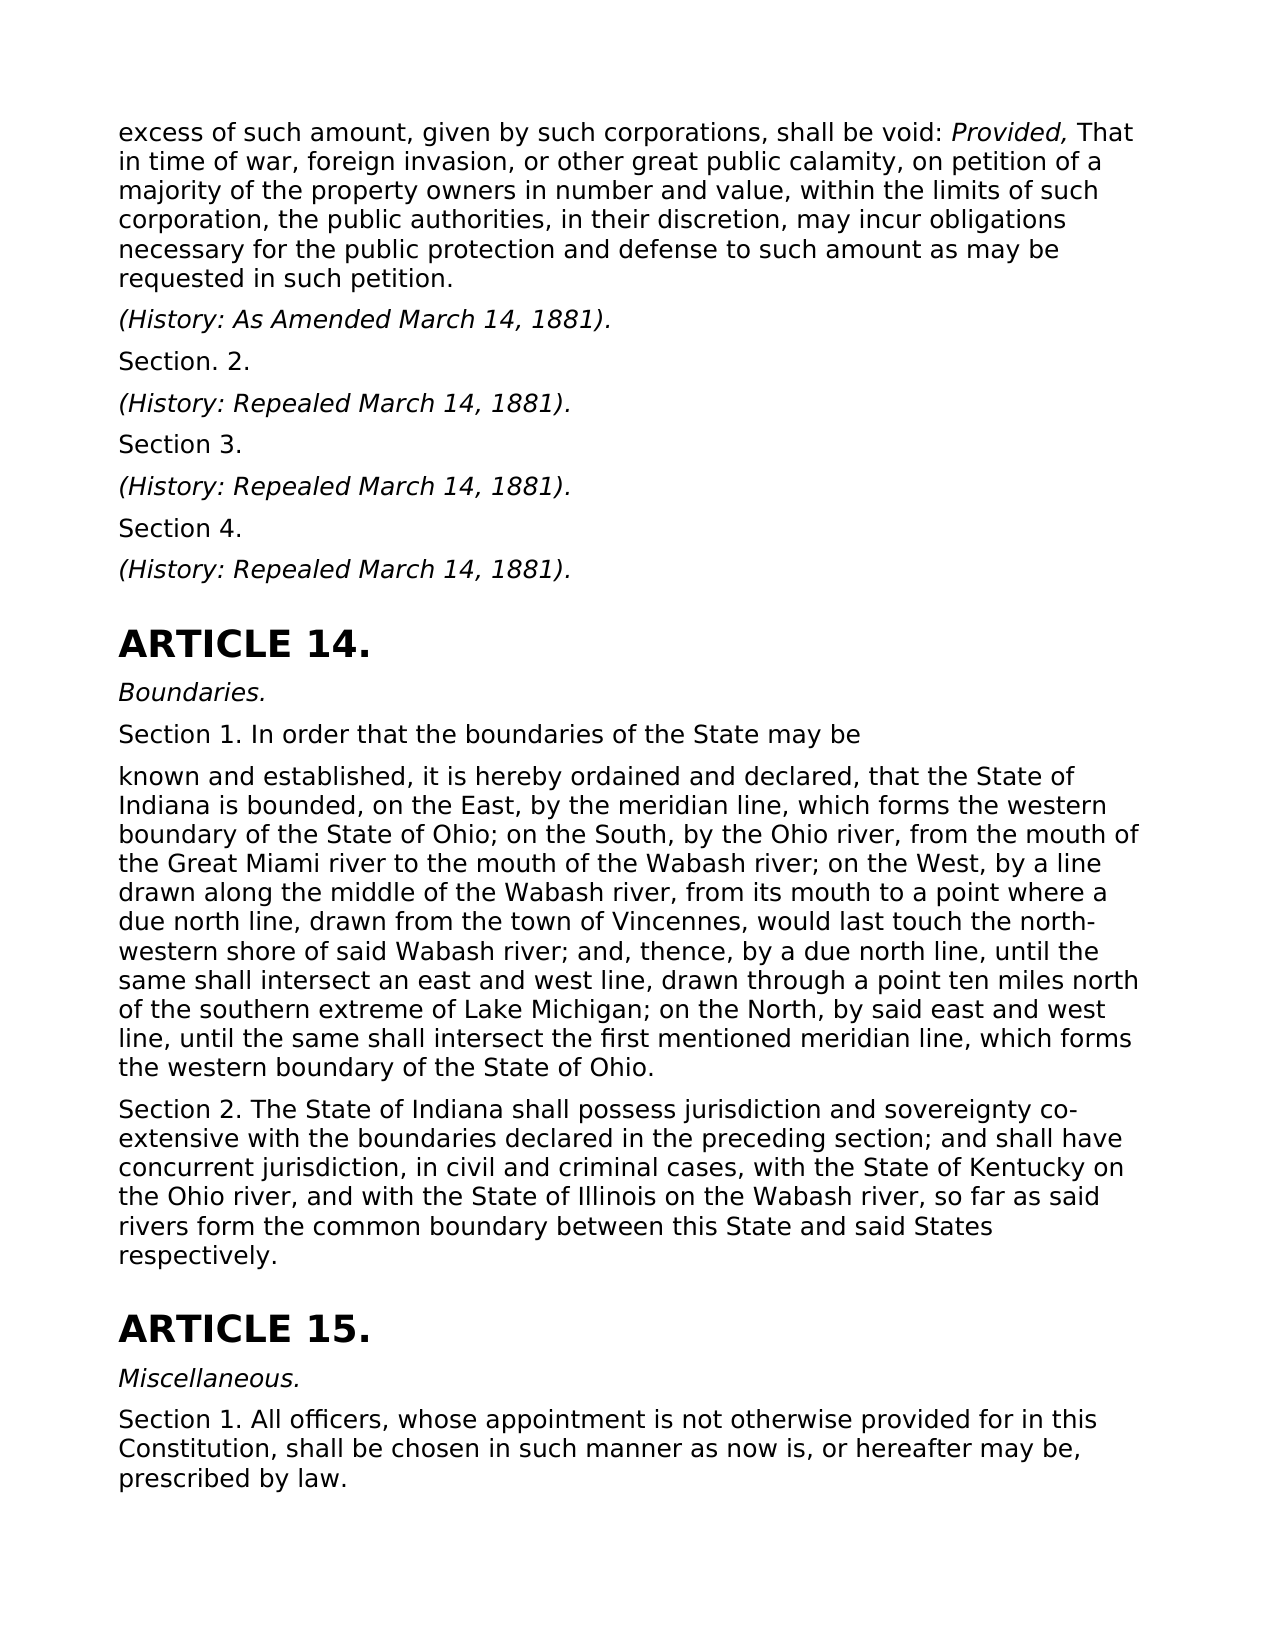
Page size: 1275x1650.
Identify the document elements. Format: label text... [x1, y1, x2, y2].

text (History: As Amended March 14, 1881). [118, 306, 1157, 335]
text (History: Repealed March 14, 1881). [118, 472, 1157, 501]
subtitle ARTICLE 14. [118, 622, 1157, 666]
text Section 1. All officers, whose appointment is not otherwise provided for in this Constitution, shall be chosen in such manner as now is, or hereafter may be, prescribed by law. [118, 1405, 1157, 1493]
text Section. 2. [118, 347, 1157, 376]
text Section 2. The State of Indiana shall possess jurisdiction and sovereignty co-extensive with the boundaries declared in the preceding section; and shall have concurrent jurisdiction, in civil and criminal cases, with the State of Kentucky on the Ohio river, and with the State of Illinois on the Wabash river, so far as said rivers form the common boundary between this State and said States respectively. [118, 1095, 1157, 1270]
text (History: Repealed March 14, 1881). [118, 556, 1157, 585]
text excess of such amount, given by such corporations, shall be void: Provided, That in time of war, foreign invasion, or other great public calamity, on petition of a majority of the property owners in number and value, within the limits of such corporation, the public authorities, in their discretion, may incur obligations necessary for the public protection and defense to such amount as may be requested in such petition. [118, 118, 1157, 293]
text known and established, it is hereby ordained and declared, that the State of Indiana is bounded, on the East, by the meridian line, which forms the western boundary of the State of Ohio; on the South, by the Ohio river, from the mouth of the Great Miami river to the mouth of the Wabash river; on the West, by a line drawn along the middle of the Wabash river, from its mouth to a point where a due north line, drawn from the town of Vincennes, would last touch the north-western shore of said Wabash river; and, thence, by a due north line, until the same shall intersect an east and west line, drawn through a point ten miles north of the southern extreme of Lake Michigan; on the North, by said east and west line, until the same shall intersect the first mentioned meridian line, which forms the western boundary of the State of Ohio. [118, 762, 1157, 1083]
subtitle ARTICLE 15. [118, 1308, 1157, 1351]
text (History: Repealed March 14, 1881). [118, 389, 1157, 418]
text Section 4. [118, 514, 1157, 543]
text Miscellaneous. [118, 1364, 1157, 1393]
text Boundaries. [118, 678, 1157, 708]
text Section 3. [118, 431, 1157, 460]
text Section 1. In order that the boundaries of the State may be [118, 720, 1157, 749]
